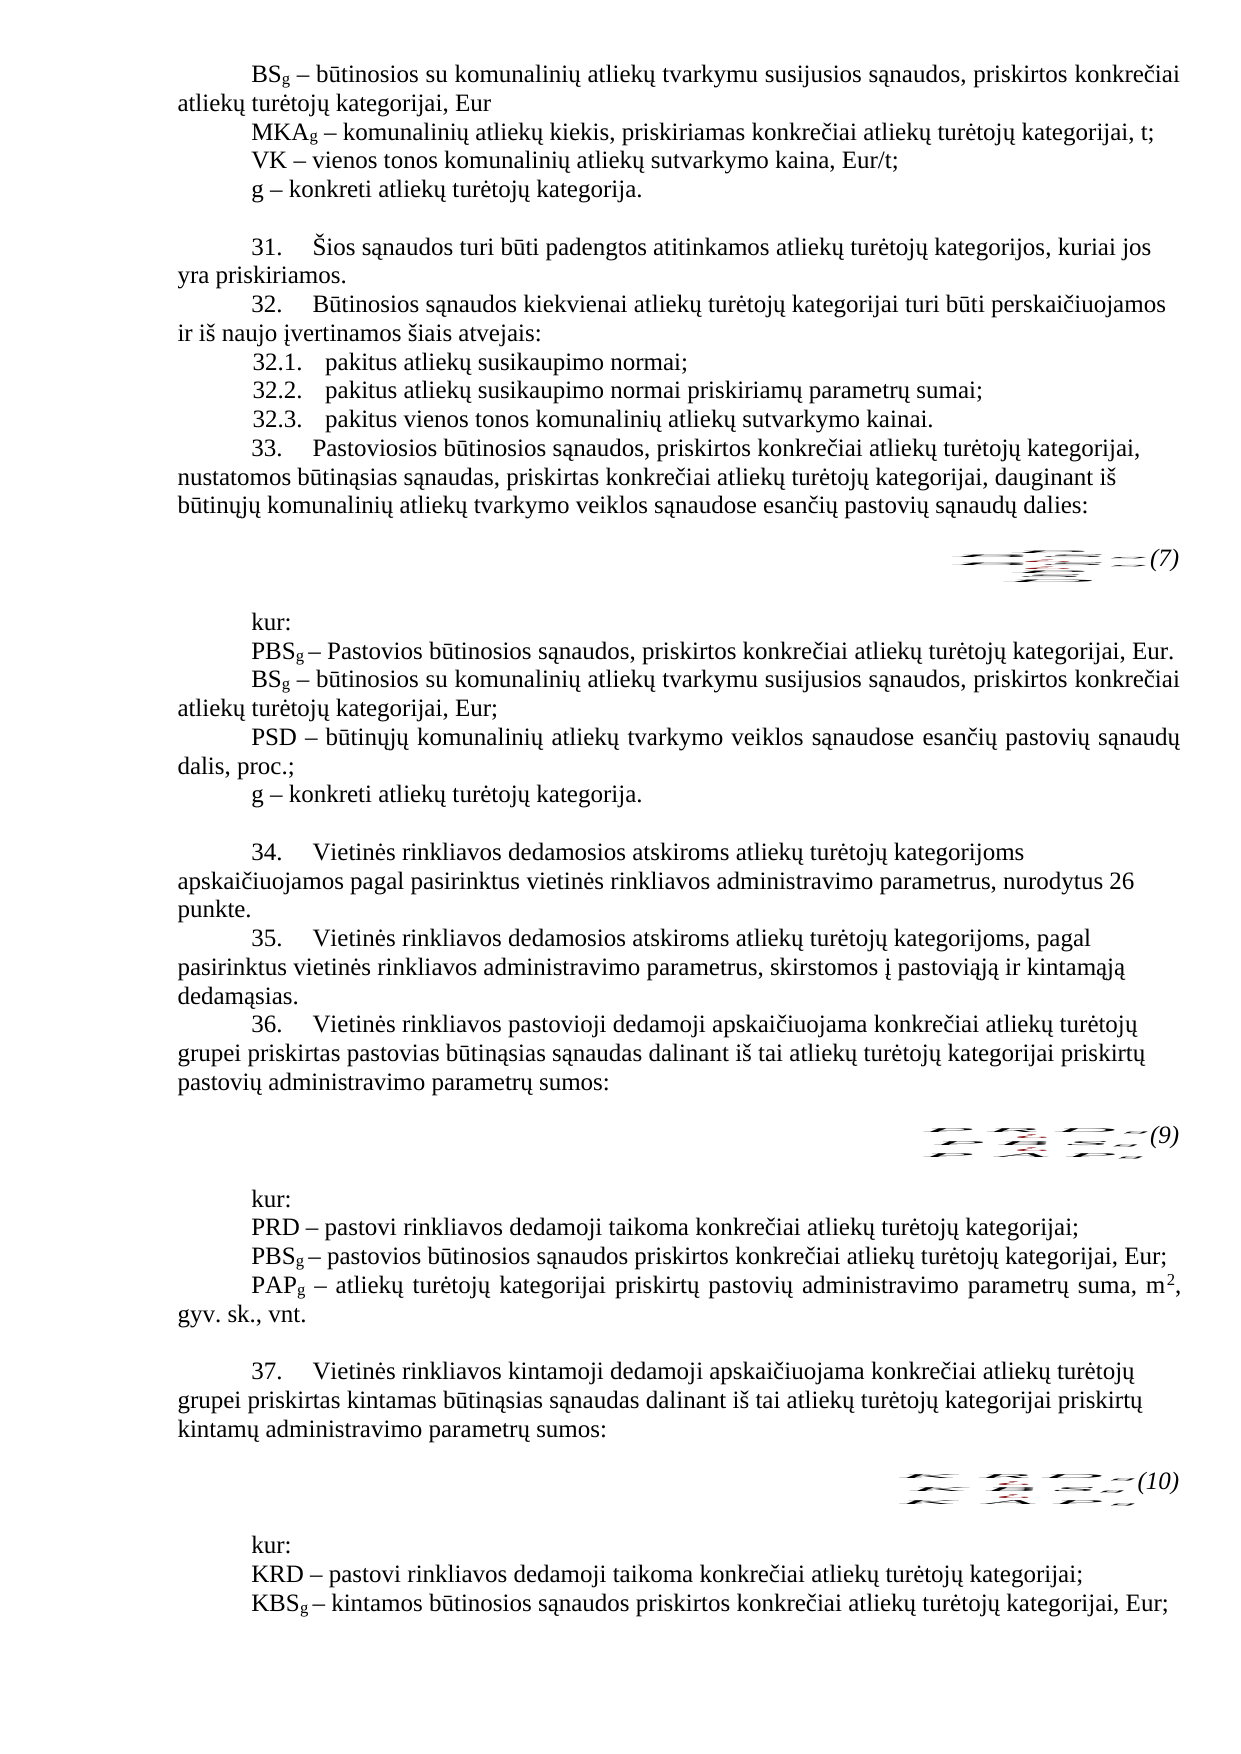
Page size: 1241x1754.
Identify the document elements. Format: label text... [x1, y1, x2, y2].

text 31. Šios sąnaudos turi būti padengtos atitinkamos atliekų turėtojų kategorijos, kuriai jos yra priskiriamos. [177, 232, 1181, 289]
text 37. Vietinės rinkliavos kintamoji dedamoji apskaičiuojama konkrečiai atliekų turėtojų grupei priskirtas kintamas būtinąsias sąnaudas dalinant iš tai atliekų turėtojų kategorijai priskirtų kintamų administravimo parametrų sumos: [177, 1356, 1181, 1442]
text VK – vienos tonos komunalinių atliekų sutvarkymo kaina, Eur/t; [177, 145, 1181, 174]
text 32. Būtinosios sąnaudos kiekvienai atliekų turėtojų kategorijai turi būti perskaičiuojamos ir iš naujo įvertinamos šiais atvejais: [177, 289, 1181, 347]
text PBSg – Pastovios būtinosios sąnaudos, priskirtos konkrečiai atliekų turėtojų kategorijai, Eur. [177, 636, 1181, 664]
text KRD – pastovi rinkliavos dedamoji taikoma konkrečiai atliekų turėtojų kategorijai; [177, 1559, 1181, 1588]
text BSg – būtinosios su komunalinių atliekų tvarkymu susijusios sąnaudos, priskirtos konkrečiai atliekų turėtojų kategorijai, Eur [177, 59, 1181, 117]
text (10) [177, 1466, 1181, 1506]
text g – konkreti atliekų turėtojų kategorija. [177, 779, 1181, 808]
text PAPg – atliekų turėtojų kategorijai priskirtų pastovių administravimo parametrų suma, m2, gyv. sk., vnt. [177, 1270, 1181, 1327]
text 32.3. pakitus vienos tonos komunalinių atliekų sutvarkymo kainai. [177, 404, 1181, 433]
text KBSg – kintamos būtinosios sąnaudos priskirtos konkrečiai atliekų turėtojų kategorijai, Eur; [177, 1588, 1181, 1617]
text 33. Pastoviosios būtinosios sąnaudos, priskirtos konkrečiai atliekų turėtojų kategorijai, nustatomos būtinąsias sąnaudas, priskirtas konkrečiai atliekų turėtojų kategorijai, dauginant iš būtinųjų komunalinių atliekų tvarkymo veiklos sąnaudose esančių pastovių sąnaudų dalies: [177, 433, 1181, 519]
text kur: [177, 1530, 1181, 1559]
text g – konkreti atliekų turėtojų kategorija. [177, 174, 1181, 203]
text 34. Vietinės rinkliavos dedamosios atskiroms atliekų turėtojų kategorijoms apskaičiuojamos pagal pasirinktus vietinės rinkliavos administravimo parametrus, nurodytus 26 punkte. [177, 837, 1181, 923]
text kur: [177, 1184, 1181, 1212]
text 32.2. pakitus atliekų susikaupimo normai priskiriamų parametrų sumai; [177, 375, 1181, 404]
text PSD – būtinųjų komunalinių atliekų tvarkymo veiklos sąnaudose esančių pastovių sąnaudų dalis, proc.; [177, 722, 1181, 779]
text 36. Vietinės rinkliavos pastovioji dedamoji apskaičiuojama konkrečiai atliekų turėtojų grupei priskirtas pastovias būtinąsias sąnaudas dalinant iš tai atliekų turėtojų kategorijai priskirtų pastovių administravimo parametrų sumos: [177, 1009, 1181, 1096]
text (9) [177, 1120, 1181, 1159]
text PBSg – pastovios būtinosios sąnaudos priskirtos konkrečiai atliekų turėtojų kategorijai, Eur; [177, 1241, 1181, 1270]
text MKAg – komunalinių atliekų kiekis, priskiriamas konkrečiai atliekų turėtojų kategorijai, t; [177, 117, 1181, 145]
text 35. Vietinės rinkliavos dedamosios atskiroms atliekų turėtojų kategorijoms, pagal pasirinktus vietinės rinkliavos administravimo parametrus, skirstomos į pastoviąją ir kintamąją dedamąsias. [177, 923, 1181, 1009]
text (7) [177, 543, 1181, 583]
text PRD – pastovi rinkliavos dedamoji taikoma konkrečiai atliekų turėtojų kategorijai; [177, 1212, 1181, 1241]
text 32.1. pakitus atliekų susikaupimo normai; [177, 347, 1181, 375]
text BSg – būtinosios su komunalinių atliekų tvarkymu susijusios sąnaudos, priskirtos konkrečiai atliekų turėtojų kategorijai, Eur; [177, 664, 1181, 722]
text kur: [177, 607, 1181, 636]
